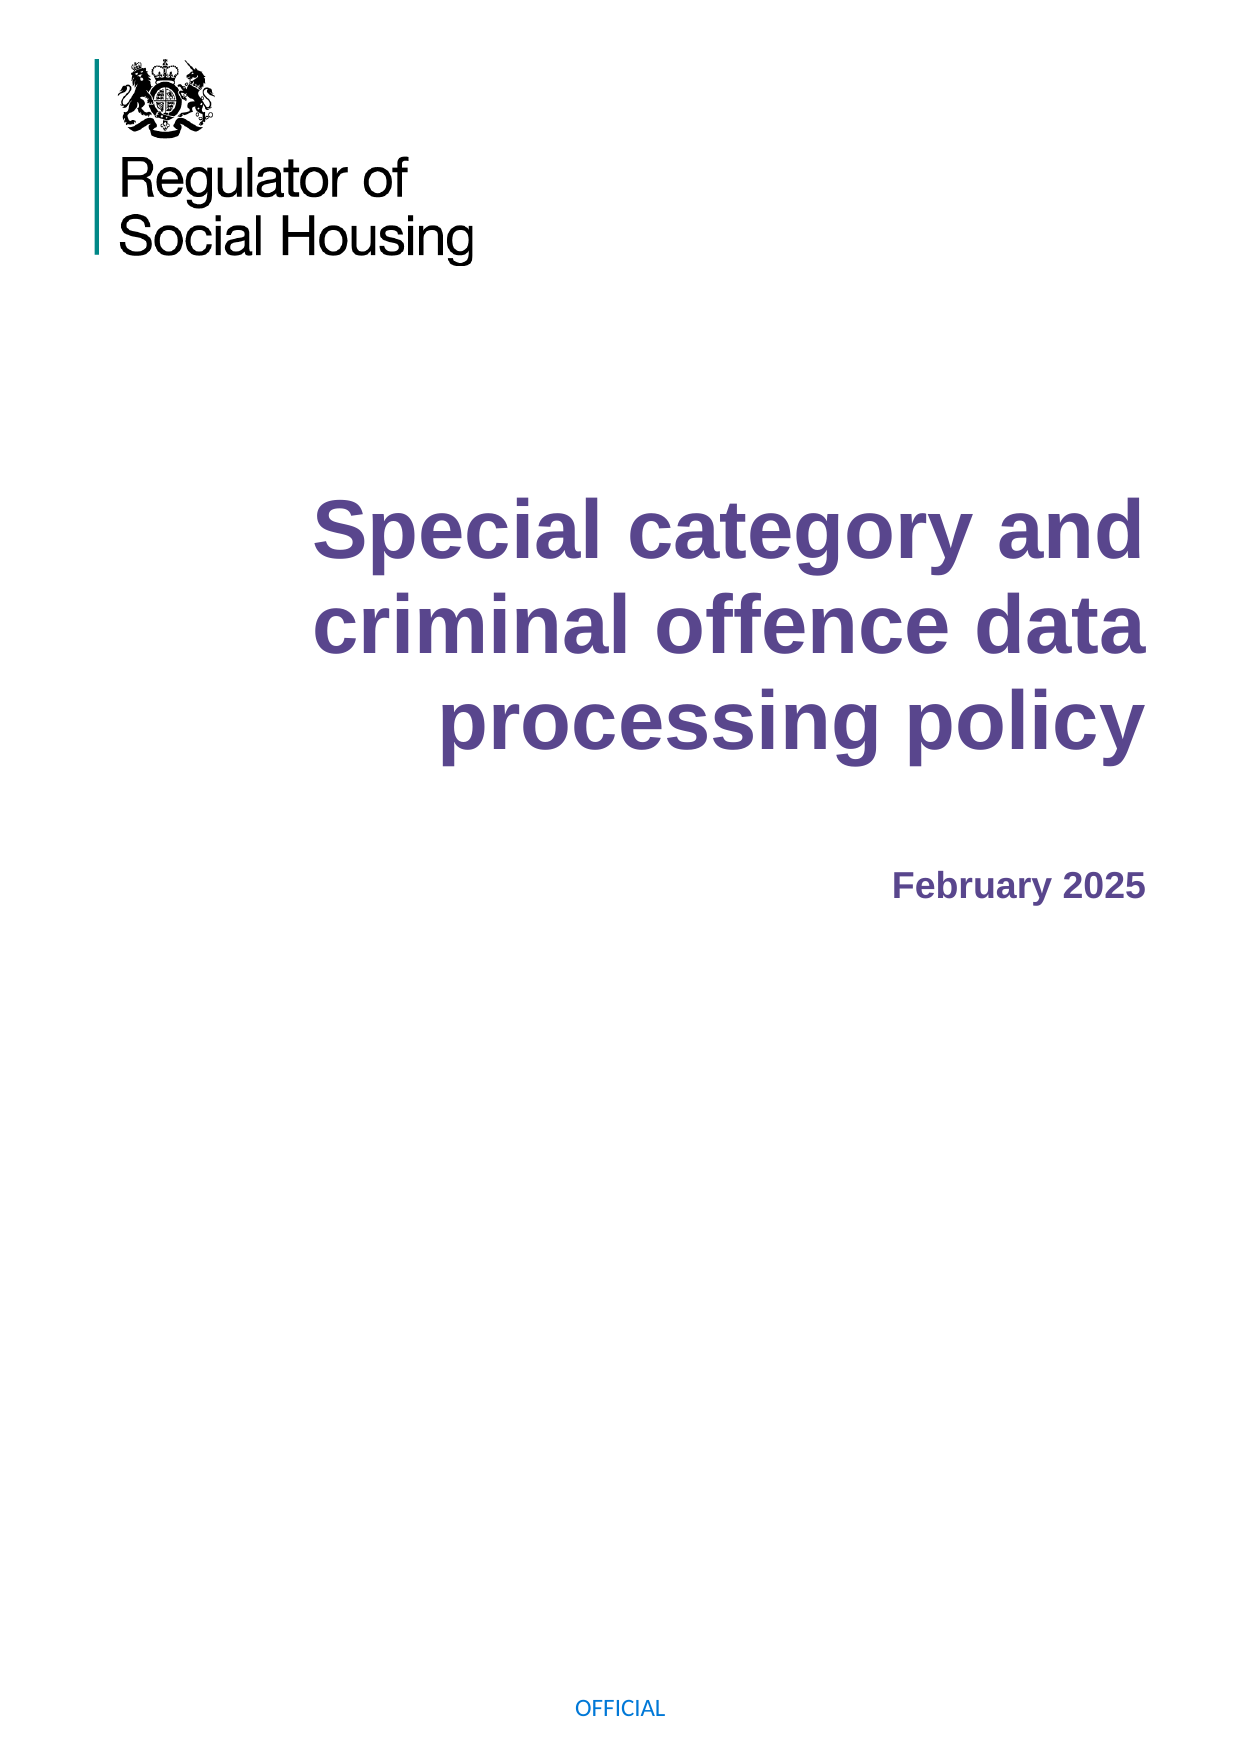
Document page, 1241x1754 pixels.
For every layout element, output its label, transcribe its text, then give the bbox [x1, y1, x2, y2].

text February 2025 [94, 863, 1146, 906]
title Special category and criminal offence data processing policy [94, 480, 1146, 767]
